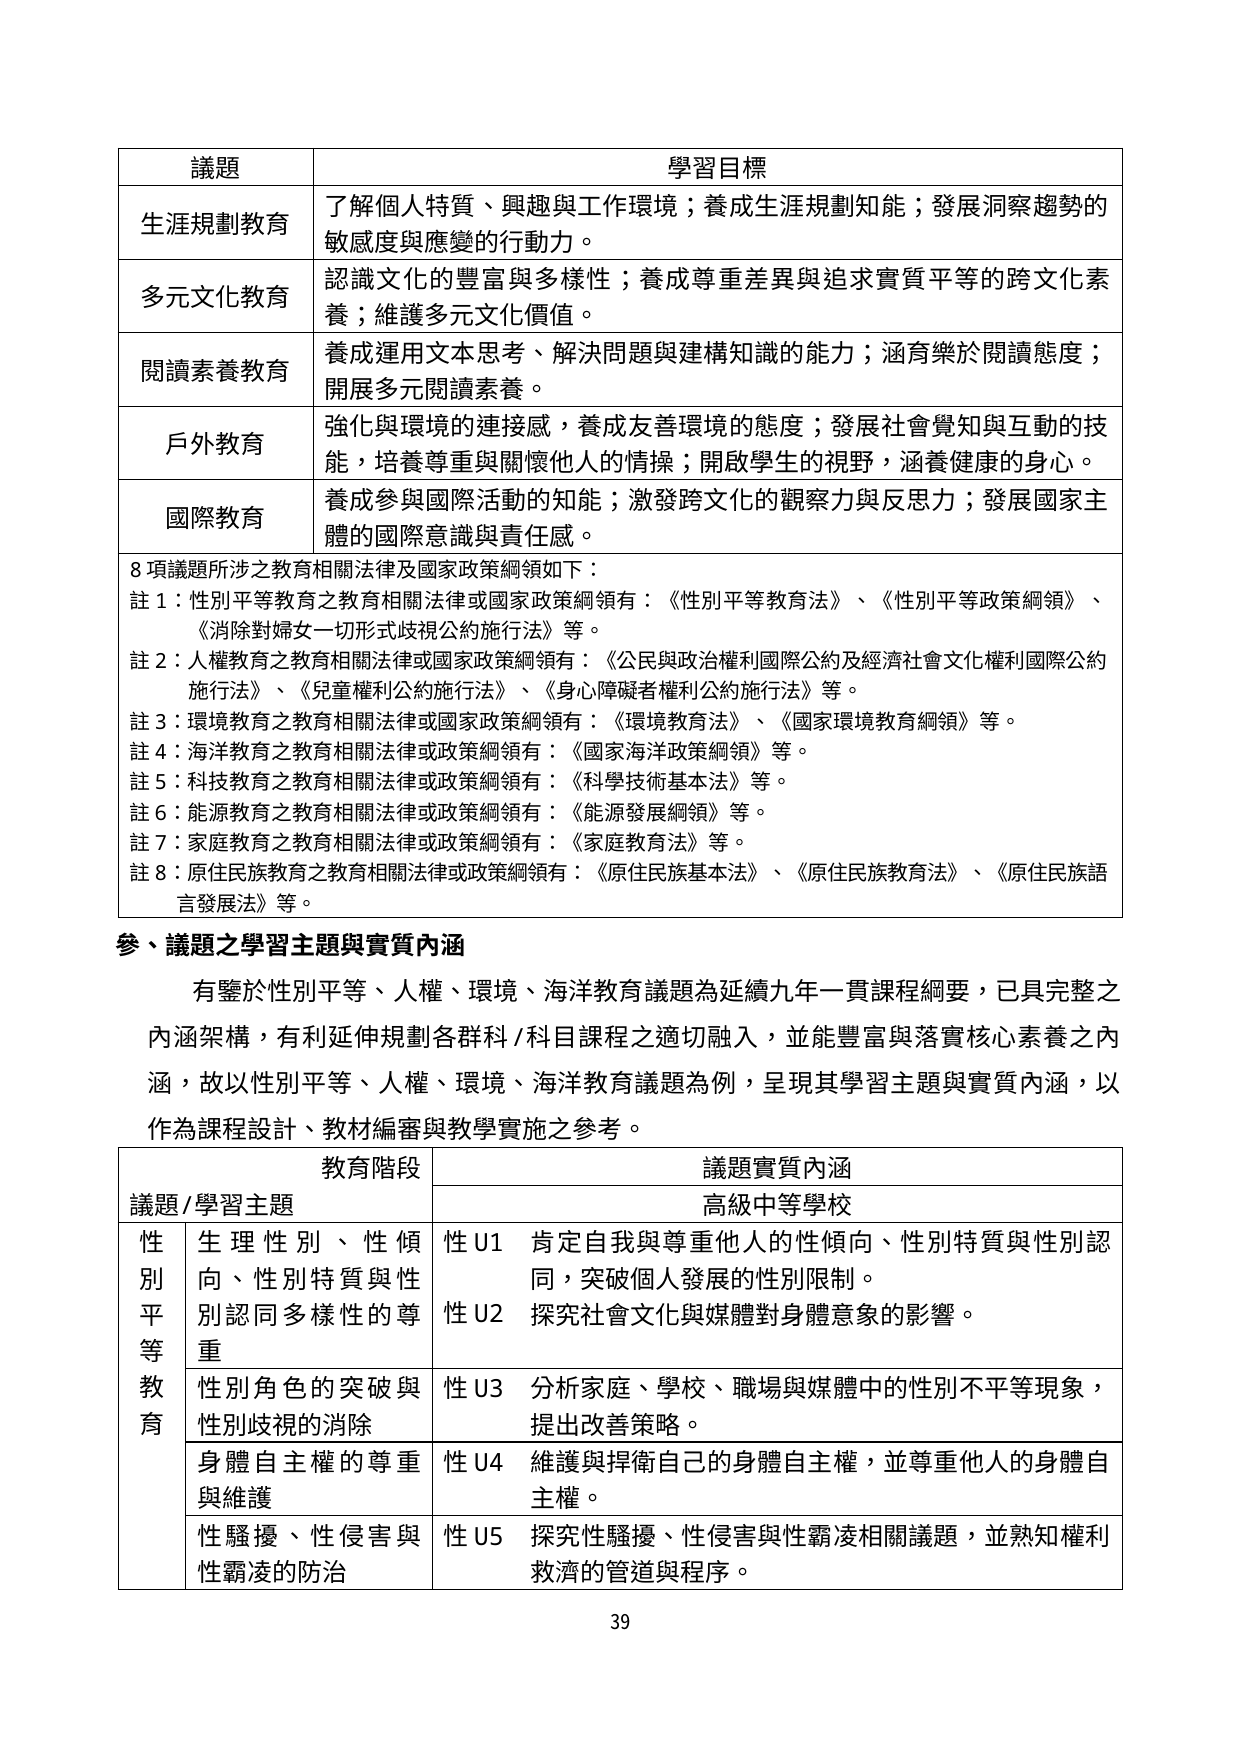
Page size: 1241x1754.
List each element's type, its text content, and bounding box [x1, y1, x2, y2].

table_cell 性U1 性U2 [433, 1223, 519, 1368]
table_cell 維護與捍衛自己的身體自主權，並尊重他人的身體自主權。 [519, 1443, 1122, 1515]
table_cell 國際教育 [119, 480, 313, 553]
table_cell 戶外教育 [119, 407, 313, 479]
table_cell 8項議題所涉之教育相關法律及國家政策綱領如下： 註1：性別平等教育之教育相關法律或國家政策綱領有：《性別平等教育法》、《性別平等政策綱領》、《消除對婦女一切形式歧視公約施行法》等。 註2：人權教育之教育相關法律或國家政策綱領有：《公民與政治權利國際公約及經濟社會文化權利國際公約施行法》、《兒童權利公約施行法》、《身心障礙者權利公約施行法》等。 註3：環境教育之教育相關法律或國家政策綱領有：《環境教育法》、《國家環境教育綱領》等。 註4：海洋教育之教育相關法律或政策綱領有：《國家海洋政策綱領》等。 註5：科技教育之教育相關法律或政策綱領有：《科學技術基本法》等。 註6：能源教育之教育相關法律或政策綱領有：《能源發展綱領》等。 註7：家庭教育之教育相關法律或政策綱領有：《家庭教育法》等。 註8：原住民族教育之教育相關法律或政策綱領有：《原住民族基本法》、《原住民族教育法》、《原住民族語言發展法》等。 [119, 554, 1122, 917]
text 參、議題之學習主題與實質內涵 [115, 918, 1122, 964]
table_header 議題 [119, 149, 313, 185]
table_cell 探究性騷擾、性侵害與性霸凌相關議題，並熟知權利救濟的管道與程序。 [519, 1516, 1122, 1588]
table_header 教育階段 議題/學習主題 [119, 1148, 432, 1222]
table_header 議題實質內涵 [433, 1148, 1122, 1184]
table_cell 生理性別、性傾向、性別特質與性別認同多樣性的尊重 [186, 1223, 432, 1368]
table_cell 閱讀素養教育 [119, 333, 313, 406]
table_header 學習目標 [314, 149, 1122, 185]
table_cell 高級中等學校 [433, 1186, 1122, 1222]
table_cell 認識文化的豐富與多樣性；養成尊重差異與追求實質平等的跨文化素養；維護多元文化價值。 [314, 260, 1122, 332]
table_cell 分析家庭、學校、職場與媒體中的性別不平等現象，提出改善策略。 [519, 1369, 1122, 1441]
table_cell 生涯規劃教育 [119, 186, 313, 258]
table_cell 性U4 [433, 1443, 519, 1515]
table_cell 養成參與國際活動的知能；激發跨文化的觀察力與反思力；發展國家主體的國際意識與責任感。 [314, 480, 1122, 553]
table_cell 養成運用文本思考、解決問題與建構知識的能力；涵育樂於閱讀態度；開展多元閱讀素養。 [314, 333, 1122, 406]
table_cell 身體自主權的尊重與維護 [186, 1443, 432, 1515]
table_cell 性別平等教育 [119, 1223, 185, 1588]
table_cell 強化與環境的連接感，養成友善環境的態度；發展社會覺知與互動的技能，培養尊重與關懷他人的情操；開啟學生的視野，涵養健康的身心。 [314, 407, 1122, 479]
table_cell 性U5 [433, 1516, 519, 1588]
table_cell 性別角色的突破與性別歧視的消除 [186, 1369, 432, 1441]
table_cell 多元文化教育 [119, 260, 313, 332]
text 有鑒於性別平等、人權、環境、海洋教育議題為延續九年一貫課程綱要，已具完整之內涵架構，有利延伸規劃各群科/科目課程之適切融入，並能豐富與落實核心素養之內涵，故以性別平等、人權、環境、海洋教育議題為例，呈現其學習主題與實質內涵，以作為課程設計、教材編審與教學實施之參考。 [148, 964, 1122, 1147]
table_cell 性騷擾、性侵害與性霸凌的防治 [186, 1516, 432, 1588]
table_cell 性U3 [433, 1369, 519, 1441]
table_cell 了解個人特質、興趣與工作環境；養成生涯規劃知能；發展洞察趨勢的敏感度與應變的行動力。 [314, 186, 1122, 258]
table_cell 肯定自我與尊重他人的性傾向、性別特質與性別認同，突破個人發展的性別限制。 探究社會文化與媒體對身體意象的影響。 [519, 1223, 1122, 1368]
